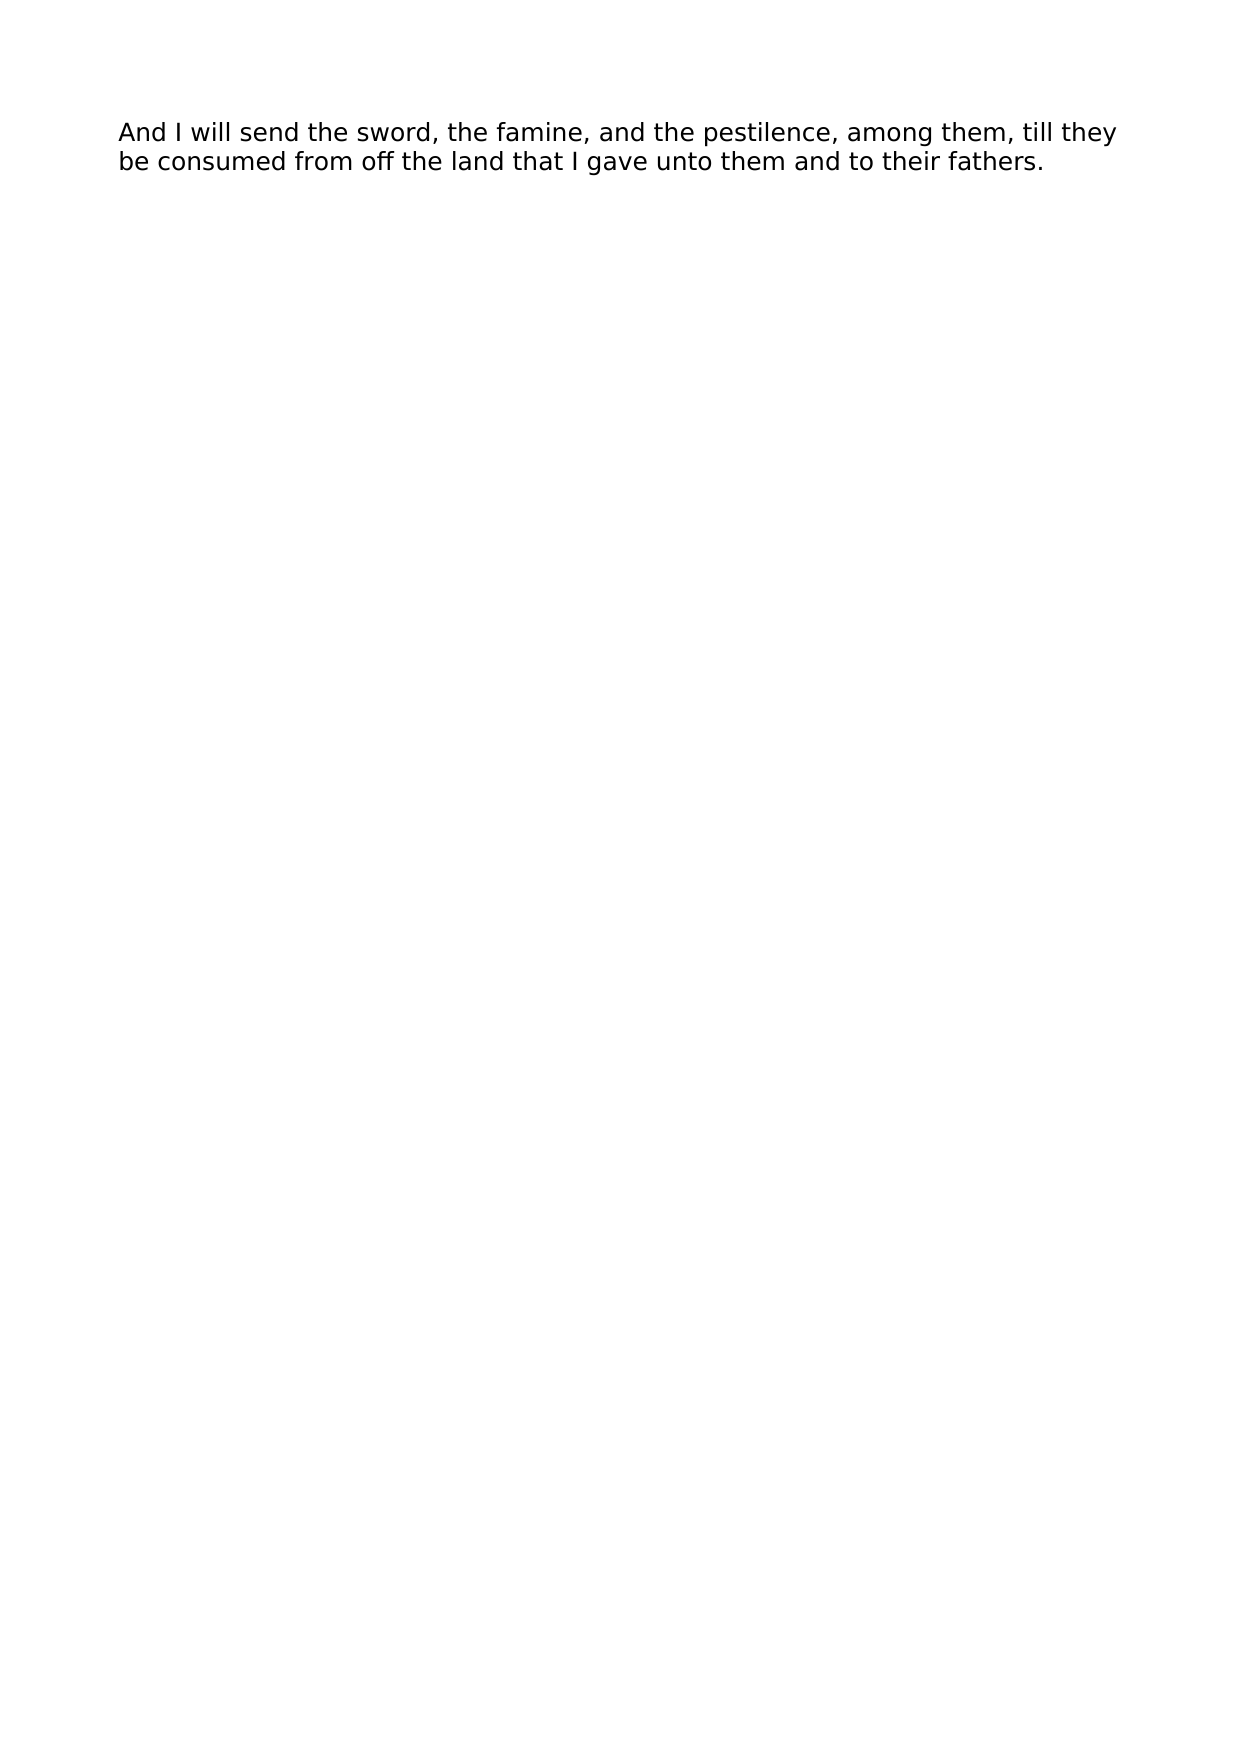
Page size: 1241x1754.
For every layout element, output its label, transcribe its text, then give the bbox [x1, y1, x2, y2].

text And I will send the sword, the famine, and the pestilence, among them, till they be consumed from off the land that I gave unto them and to their fathers. [118, 118, 1122, 176]
